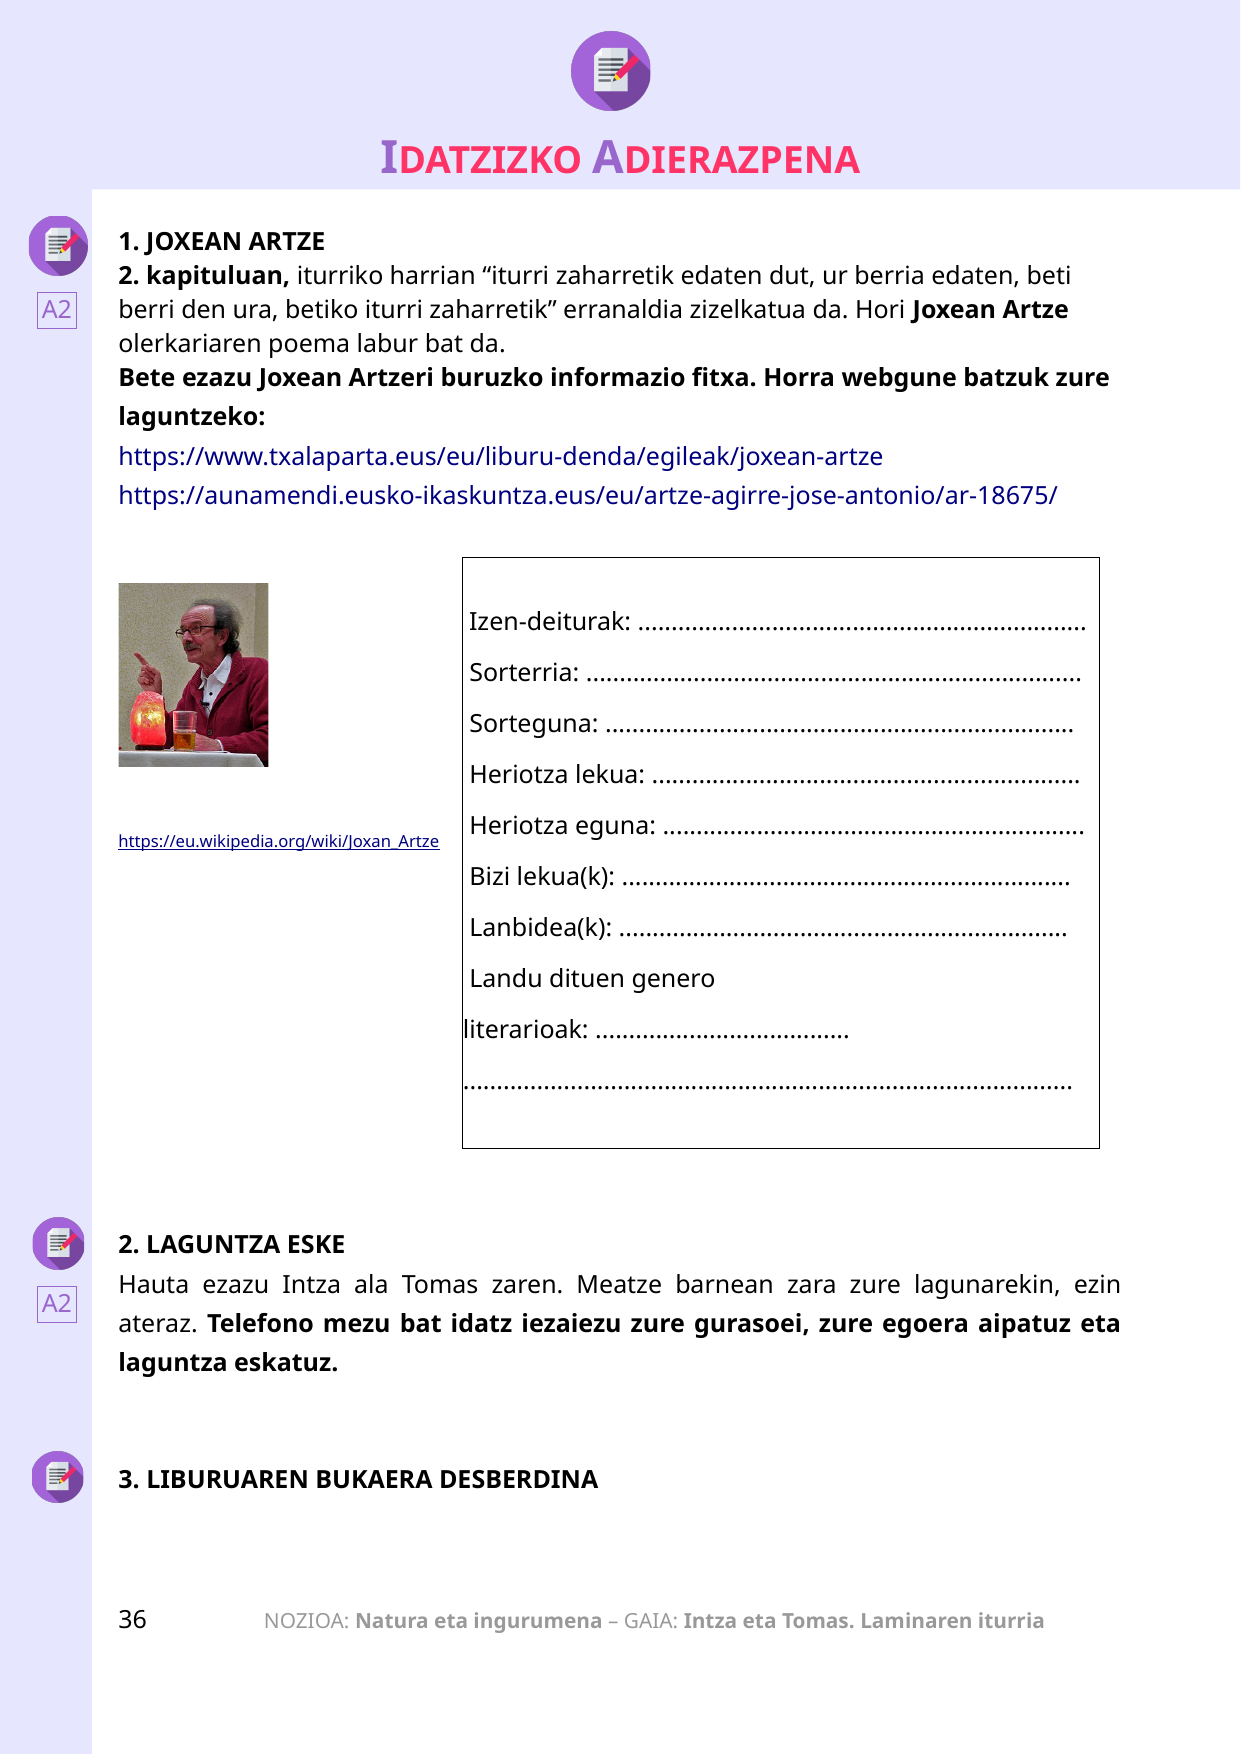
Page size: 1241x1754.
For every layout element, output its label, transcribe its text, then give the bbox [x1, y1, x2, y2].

picture [118, 583, 269, 767]
picture [571, 31, 651, 111]
text Bete ezazu Joxean Artzeri buruzko informazio fitxa. Horra webgune batzuk zure laguntzeko: [118, 360, 1122, 433]
text 3. LIBURUAREN BUKAERA DESBERDINA [118, 1462, 1122, 1496]
text 2. LAGUNTZA ESKE [118, 1227, 1122, 1261]
text https://www.txalaparta.eus/eu/liburu-denda/egileak/joxean-artze [118, 438, 1122, 472]
text Hauta ezazu Intza ala Tomas zaren. Meatze barnean zara zure lagunarekin, ezin ateraz. Telefono mezu bat idatz iezaiezu zure gurasoei, zure egoera aipatuz eta laguntza eskatuz. [118, 1266, 1122, 1379]
text 2. kapituluan, iturriko harrian “iturri zaharretik edaten dut, ur berria edaten, beti berri den ura, betiko iturri zaharretik” erranaldia zizelkatua da. Hori Joxean Artze olerkariaren poema labur bat da. [118, 258, 1122, 360]
text [463, 830, 1099, 852]
picture [32, 1217, 85, 1270]
picture [28, 216, 88, 276]
picture [32, 1451, 84, 1503]
text 1. JOXEAN ARTZE [118, 223, 1122, 258]
text https://aunamendi.eusko-ikaskuntza.eus/eu/artze-agirre-jose-antonio/ar-18675/ [118, 477, 1122, 511]
text https://eu.wikipedia.org/wiki/Joxan_Artze [118, 830, 462, 852]
